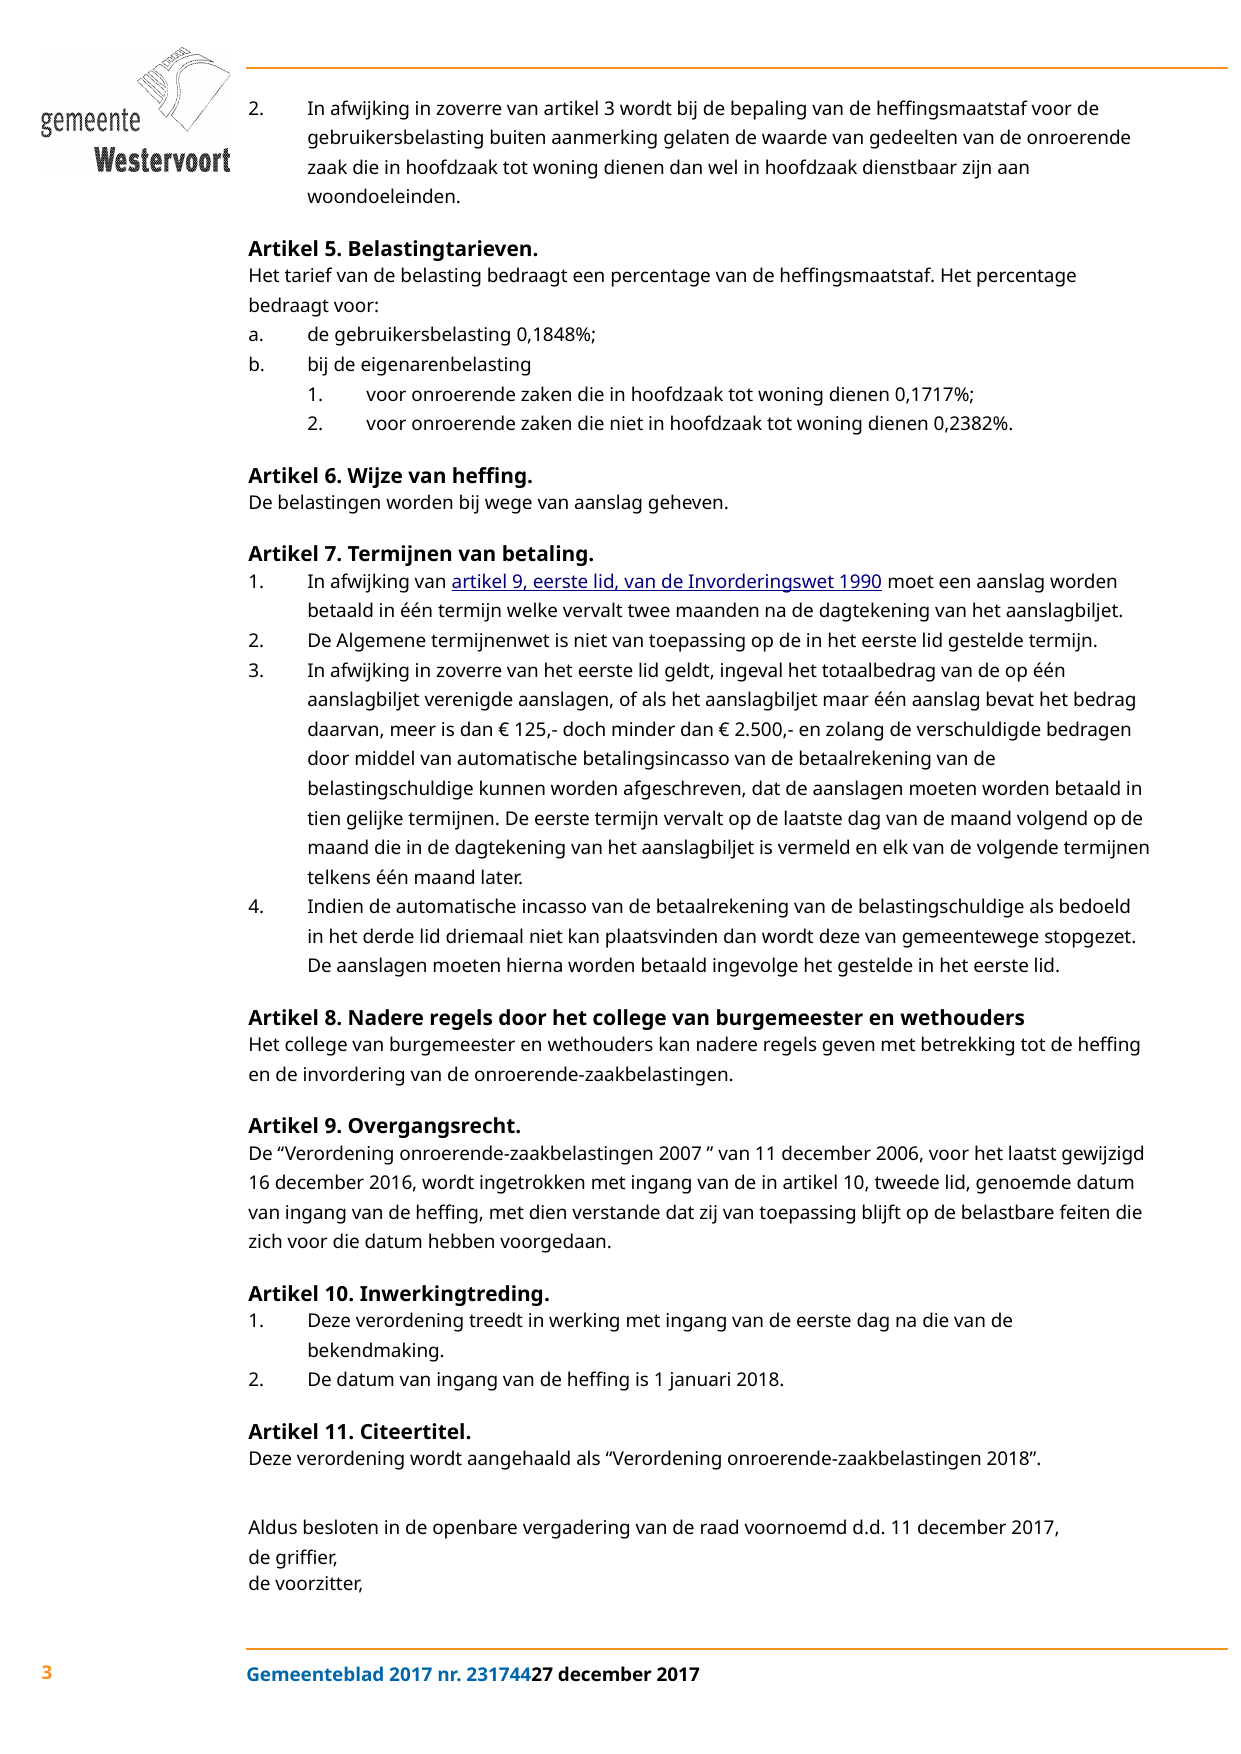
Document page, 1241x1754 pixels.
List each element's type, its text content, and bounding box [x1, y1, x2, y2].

text De “Verordening onroerende-zaakbelastingen 2007 ” van 11 december 2006, voor het laatst gewijzigd 16 december 2016, wordt ingetrokken met ingang van de in artikel 10, tweede lid, genoemde datum van ingang van de heffing, met dien verstande dat zij van toepassing blijft op de belastbare feiten die zich voor die datum hebben voorgedaan. [248, 1140, 1152, 1254]
text Artikel 6. Wijze van heffing. [248, 461, 1152, 489]
text de voorzitter, [248, 1570, 1152, 1595]
text Artikel 7. Termijnen van betaling. [248, 539, 1152, 568]
text Artikel 10. Inwerkingtreding. [248, 1279, 1152, 1307]
text Aldus besloten in de openbare vergadering van de raad voornoemd d.d. 11 december 2017, [248, 1514, 1152, 1540]
list In afwijking in zoverre van artikel 3 wordt bij de bepaling van de heffingsmaatstaf voor de gebruikersbelasting buiten aanmerking gelaten de waarde van gedeelten van de onroerende zaak die in hoofdzaak tot woning dienen dan wel in hoofdzaak dienstbaar zijn aan woondoeleinden. [248, 95, 1152, 209]
text de griffier, [248, 1544, 1152, 1570]
list de gebruikersbelasting 0,1848%; [248, 322, 1152, 347]
list voor onroerende zaken die niet in hoofdzaak tot woning dienen 0,2382%. [307, 410, 1152, 436]
text Deze verordening wordt aangehaald als “Verordening onroerende-zaakbelastingen 2018”. [248, 1446, 1152, 1471]
text Artikel 5. Belastingtarieven. [248, 234, 1152, 262]
list In afwijking van artikel 9, eerste lid, van de Invorderingswet 1990 moet een aanslag worden betaald in één termijn welke vervalt twee maanden na de dagtekening van het aanslagbiljet. [248, 568, 1152, 623]
list Deze verordening treedt in werking met ingang van de eerste dag na die van de bekendmaking. [248, 1307, 1152, 1363]
list voor onroerende zaken die in hoofdzaak tot woning dienen 0,1717%; [307, 381, 1152, 406]
text Artikel 11. Citeertitel. [248, 1417, 1152, 1446]
text Artikel 8. Nadere regels door het college van burgemeester en wethouders [248, 1003, 1152, 1031]
list De Algemene termijnenwet is niet van toepassing op de in het eerste lid gestelde termijn. [248, 627, 1152, 653]
picture [41, 47, 231, 172]
list Indien de automatische incasso van de betaalrekening van de belastingschuldige als bedoeld in het derde lid driemaal niet kan plaatsvinden dan wordt deze van gemeentewege stopgezet. De aanslagen moeten hierna worden betaald ingevolge het gestelde in het eerste lid. [248, 893, 1152, 978]
text Het college van burgemeester en wethouders kan nadere regels geven met betrekking tot de heffing en de invordering van de onroerende-zaakbelastingen. [248, 1031, 1152, 1087]
text Het tarief van de belasting bedraagt een percentage van de heffingsmaatstaf. Het percentage bedraagt voor: [248, 262, 1152, 318]
list In afwijking in zoverre van het eerste lid geldt, ingeval het totaalbedrag van de op één aanslagbiljet verenigde aanslagen, of als het aanslagbiljet maar één aanslag bevat het bedrag daarvan, meer is dan € 125,- doch minder dan € 2.500,- en zolang de verschuldigde bedragen door middel van automatische betalingsincasso van de betaalrekening van de belastingschuldige kunnen worden afgeschreven, dat de aanslagen moeten worden betaald in tien gelijke termijnen. De eerste termijn vervalt op de laatste dag van de maand volgend op de maand die in de dagtekening van het aanslagbiljet is vermeld en elk van de volgende termijnen telkens één maand later. [248, 657, 1152, 889]
list bij de eigenarenbelasting [248, 351, 1152, 377]
text Artikel 9. Overgangsrecht. [248, 1111, 1152, 1140]
text De belastingen worden bij wege van aanslag geheven. [248, 489, 1152, 515]
list De datum van ingang van de heffing is 1 januari 2018. [248, 1367, 1152, 1392]
